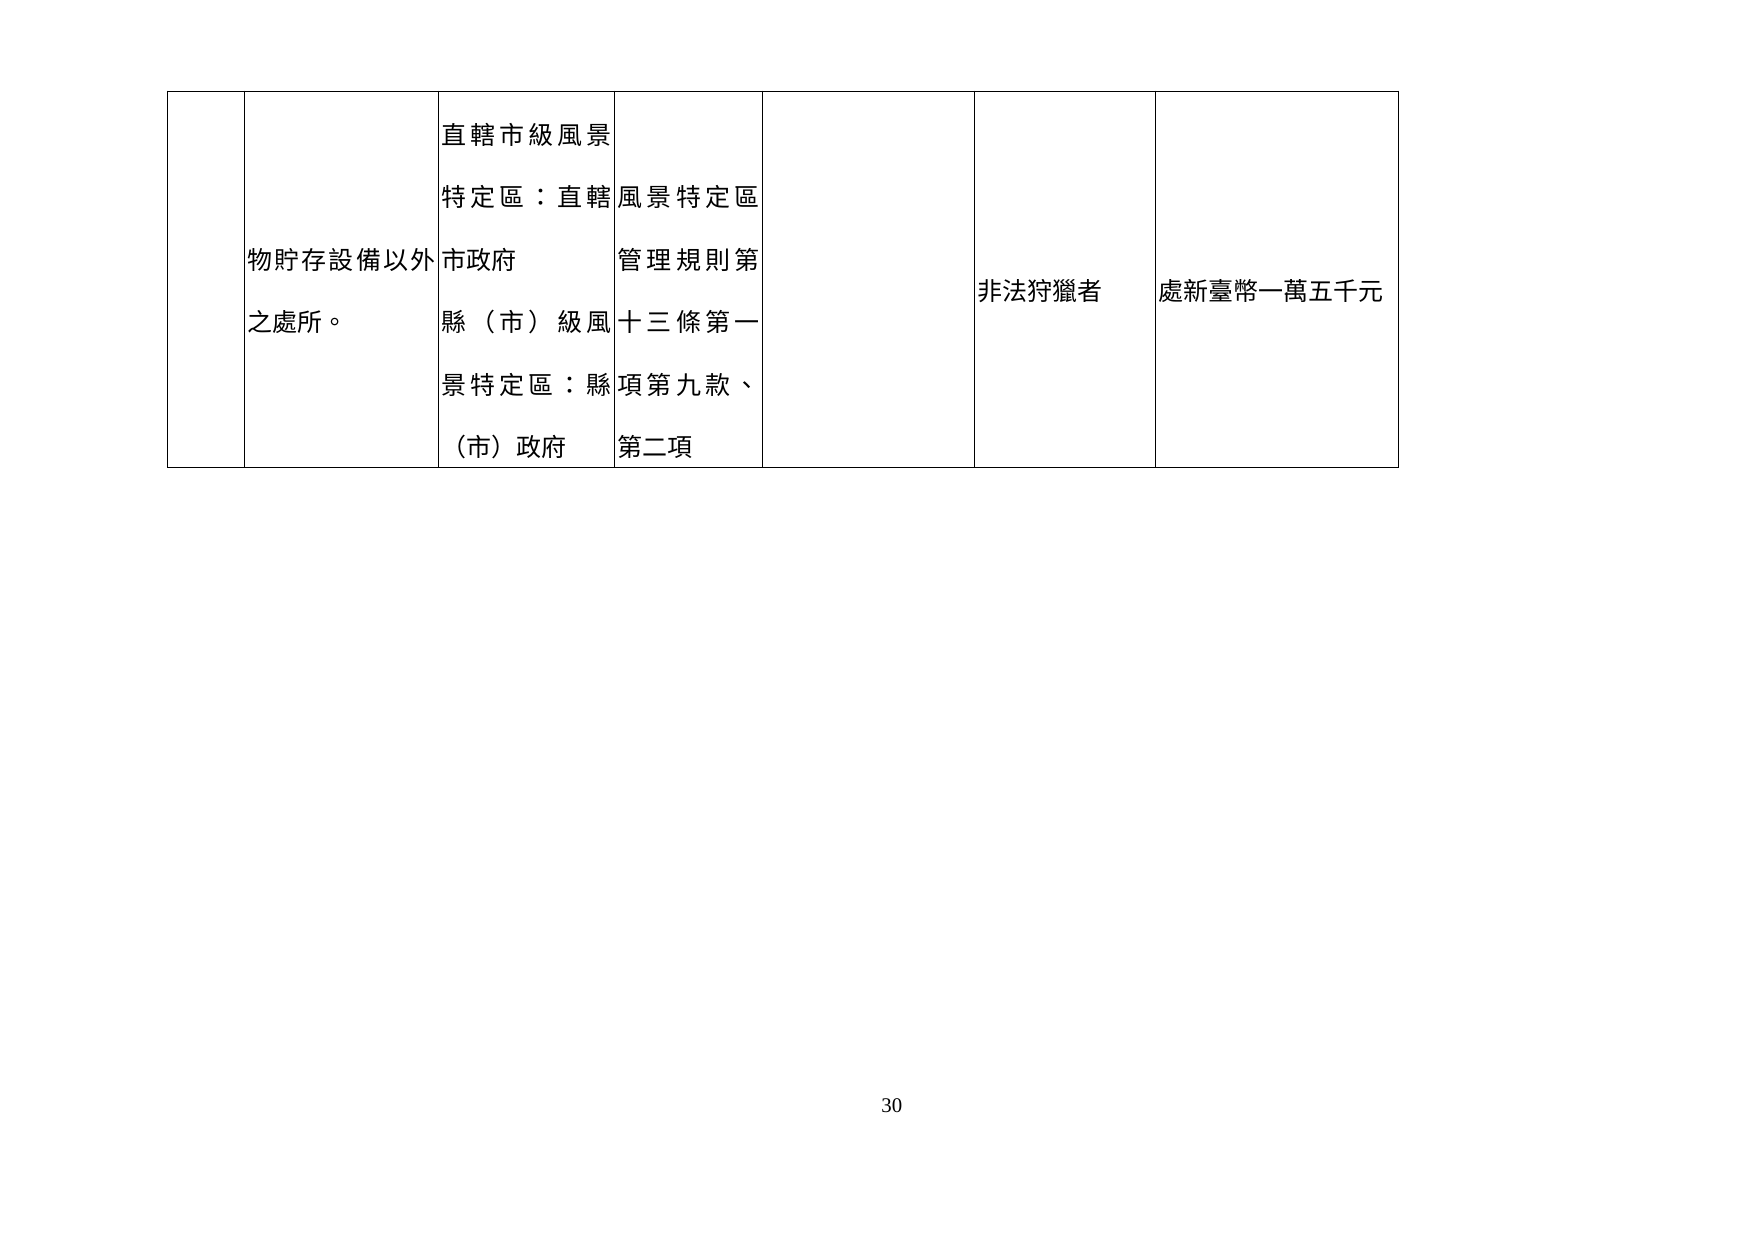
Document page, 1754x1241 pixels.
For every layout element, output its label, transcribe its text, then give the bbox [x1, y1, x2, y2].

table_cell 風景特定區管理規則第十三條第一項第九款、第二項 [615, 92, 762, 467]
table_cell 直轄市級風景特定區：直轄市政府 縣（市）級風景特定區：縣（市）政府 [439, 92, 614, 467]
table_cell [168, 92, 244, 467]
table_cell 物貯存設備以外之處所。 [245, 92, 438, 467]
table_cell [763, 92, 974, 467]
table_cell 非法狩獵者 [975, 92, 1155, 467]
table_cell 處新臺幣一萬五千元 [1156, 92, 1398, 467]
